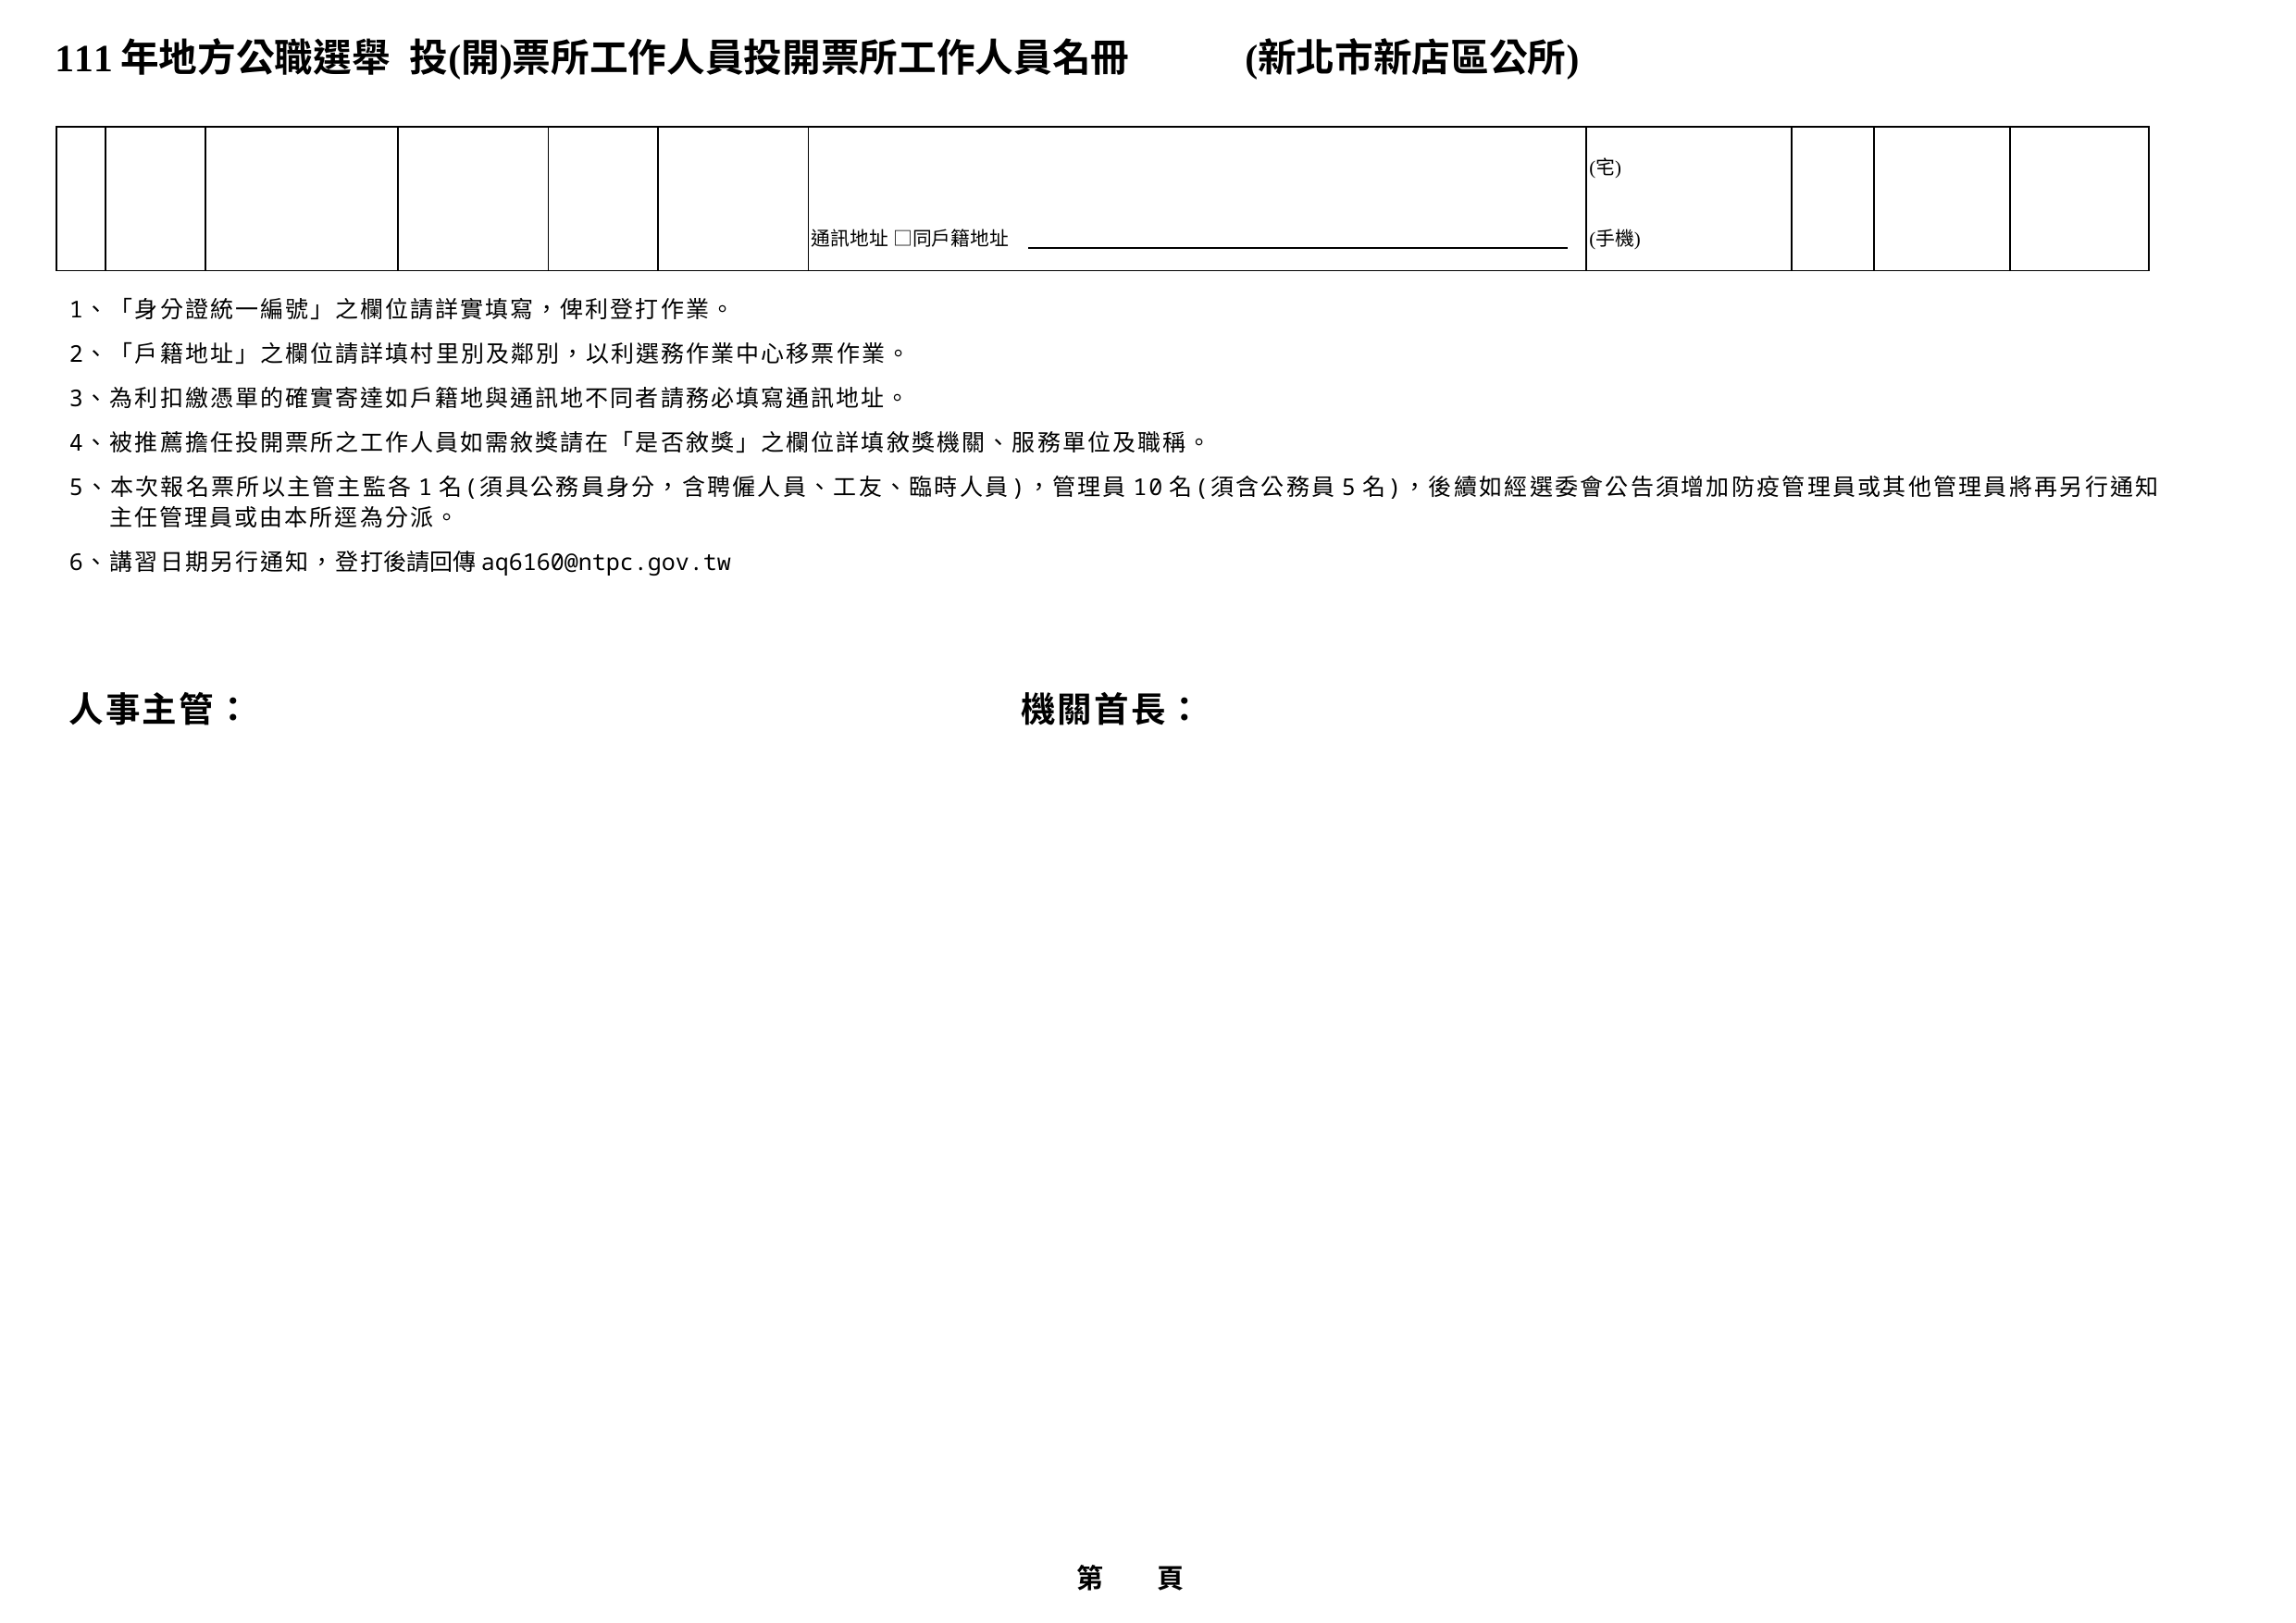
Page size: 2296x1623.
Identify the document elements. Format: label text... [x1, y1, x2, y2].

text 1、「身分證統一編號」之欄位請詳實填寫，俾利登打作業。 [68, 293, 2160, 324]
text 4、被推薦擔任投開票所之工作人員如需敘獎請在「是否敘獎」之欄位詳填敘獎機關、服務單位及職稱。 [68, 426, 2160, 457]
table_cell 縣市 鄉鎮市區 村里 鄰 路街 段 巷 弄 號 樓 通訊地址 □同戶籍地址 [809, 128, 1585, 270]
table_cell [399, 128, 548, 270]
text 5、本次報名票所以主管主監各1名(須具公務員身分，含聘僱人員、工友、臨時人員)，管理員10名(須含公務員5名)，後續如經選委會公告須增加防疫管理員或其他管理員將再另行通知主任管理員或由本所逕為分派。 [68, 470, 2160, 532]
text 3、為利扣繳憑單的確實寄達如戶籍地與通訊地不同者請務必填寫通訊地址。 [68, 381, 2160, 413]
text 6、講習日期另行通知，登打後請回傳aq6160@ntpc.gov.tw [68, 545, 2160, 576]
table_cell [1875, 128, 2009, 270]
table_cell [57, 128, 105, 270]
table_cell [659, 128, 808, 270]
text 人事主管： 機關首長： [68, 678, 2160, 733]
table_cell [206, 128, 397, 270]
text 2、「戶籍地址」之欄位請詳填村里別及鄰別，以利選務作業中心移票作業。 [68, 337, 2160, 368]
table_cell [1793, 128, 1873, 270]
table_cell [549, 128, 657, 270]
table_cell [106, 128, 205, 270]
table_cell [2011, 128, 2148, 270]
table_cell (宅) (手機) [1587, 128, 1791, 270]
